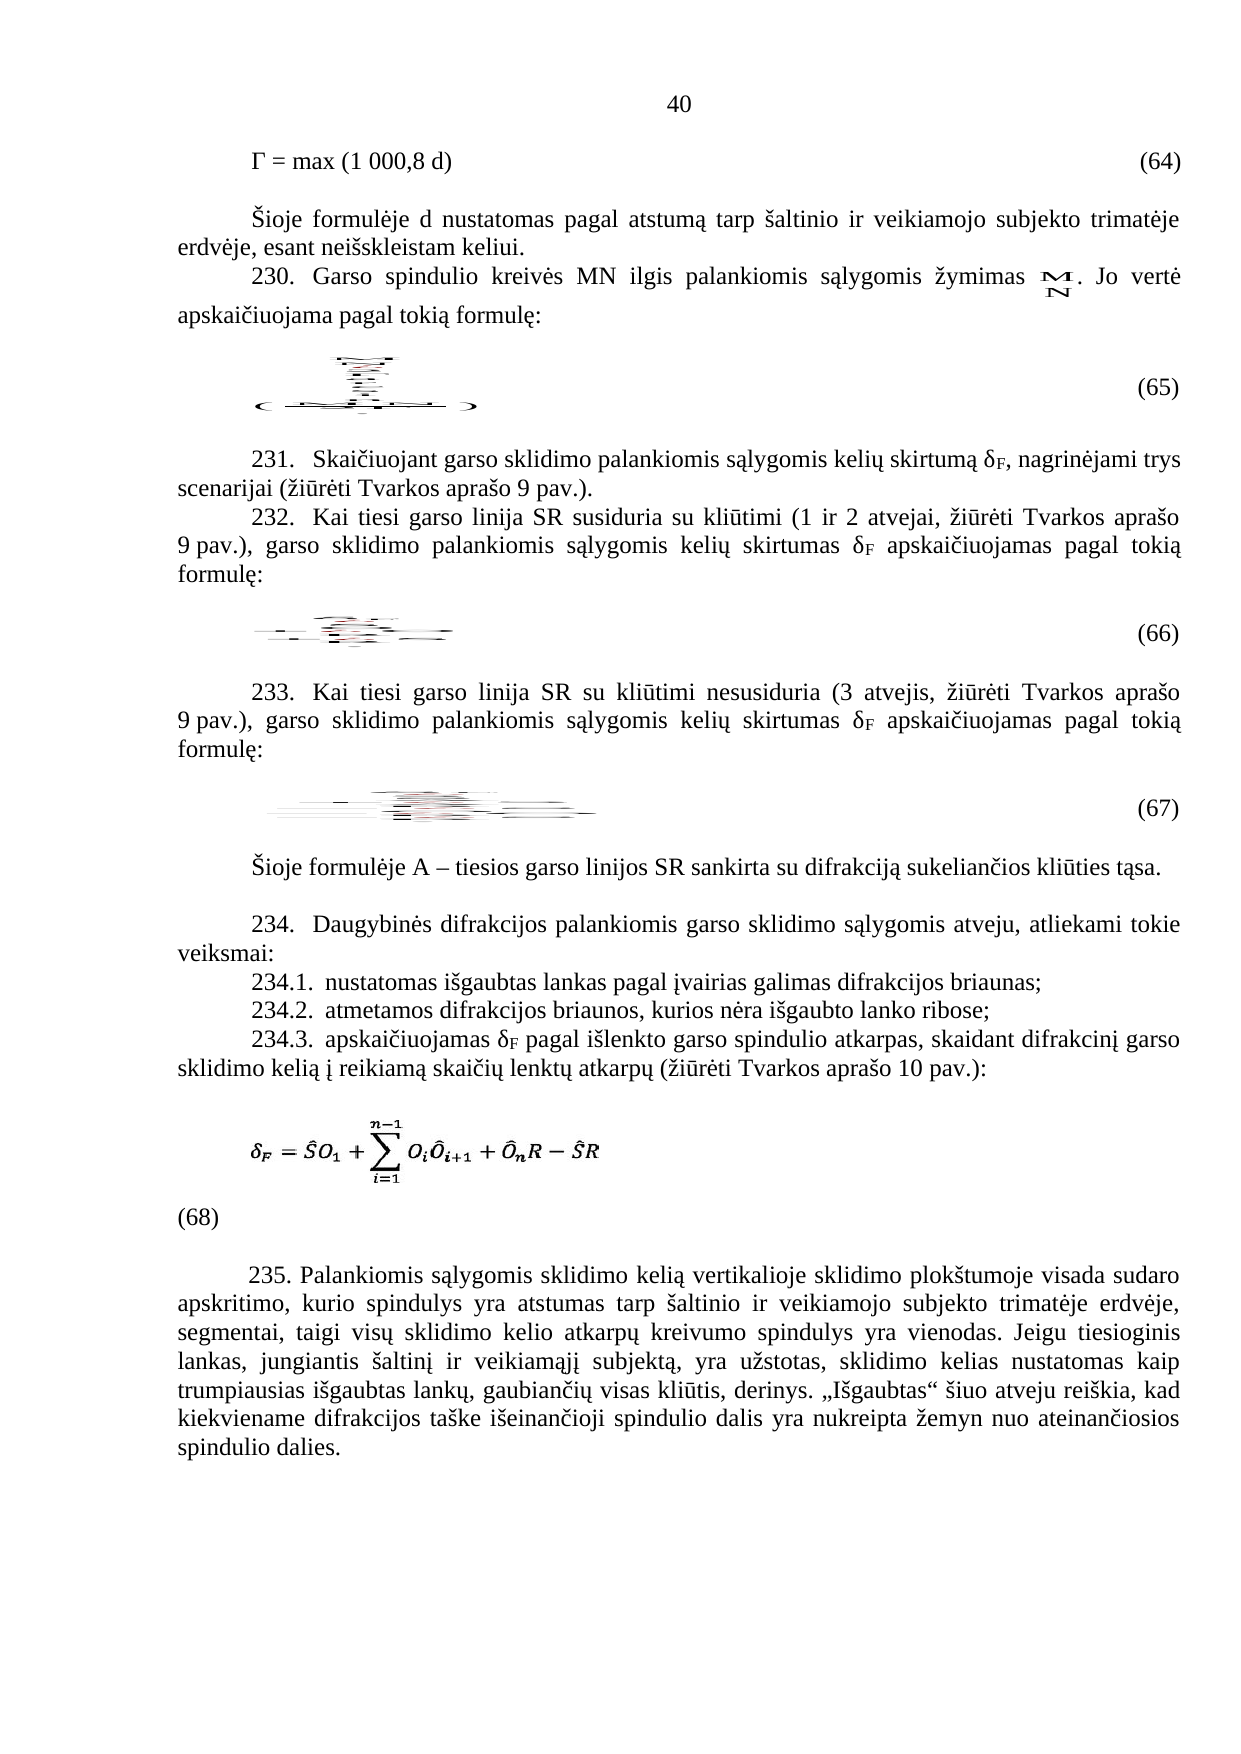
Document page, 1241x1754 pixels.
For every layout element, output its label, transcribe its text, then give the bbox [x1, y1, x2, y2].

table_header Γ = max (1 000,8 d) [177, 146, 866, 175]
text Šioje formulėje d nustatomas pagal atstumą tarp šaltinio ir veikiamojo subjekto trimatėje erdvėje, esant neišskleistam keliui. [177, 204, 1181, 261]
text 234. Daugybinės difrakcijos palankiomis garso sklidimo sąlygomis atveju, atliekami tokie veiksmai: [177, 909, 1181, 967]
table_header ( [1138, 358, 1146, 415]
text Šioje formulėje A – tiesios garso linijos SR sankirta su difrakciją sukeliančios kliūties tąsa. [177, 852, 1181, 880]
table_header ( [1138, 792, 1146, 823]
text 233. Kai tiesi garso linija SR su kliūtimi nesusiduria (3 atvejis, žiūrėti Tvarkos aprašo 9 pav.), garso sklidimo palankiomis sąlygomis kelių skirtumas δF apskaičiuojamas pagal tokią formulę: [177, 677, 1181, 763]
text 232. Kai tiesi garso linija SR susiduria su kliūtimi (1 ir 2 atvejai, žiūrėti Tvarkos aprašo 9 pav.), garso sklidimo palankiomis sąlygomis kelių skirtumas δF apskaičiuojamas pagal tokią formulę: [177, 502, 1181, 588]
table_header ) [1171, 358, 1184, 415]
table_header 65 [1146, 358, 1171, 415]
table_header ( [1138, 617, 1146, 648]
text 235. Palankiomis sąlygomis sklidimo kelią vertikalioje sklidimo plokštumoje visada sudaro apskritimo, kurio spindulys yra atstumas tarp šaltinio ir veikiamojo subjekto trimatėje erdvėje, segmentai, taigi visų sklidimo kelio atkarpų kreivumo spindulys yra vienodas. Jeigu tiesioginis lankas, jungiantis šaltinį ir veikiamąjį subjektą, yra užstotas, sklidimo kelias nustatomas kaip trumpiausias išgaubtas lankų, gaubiančių visas kliūtis, derinys. „Išgaubtas“ šiuo atveju reiškia, kad kiekviename difrakcijos taške išeinančioji spindulio dalis yra nukreipta žemyn nuo ateinančiosios spindulio dalies. [177, 1260, 1181, 1461]
table_header (64) [866, 146, 1181, 175]
table_header ) [1171, 792, 1184, 823]
table_header 66 [1146, 617, 1171, 648]
text 234.1. nustatomas išgaubtas lankas pagal įvairias galimas difrakcijos briaunas; [177, 967, 1181, 995]
table_header [177, 792, 1137, 823]
table_header [177, 617, 1137, 648]
text 234.2. atmetamos difrakcijos briaunos, kurios nėra išgaubto lanko ribose; [177, 995, 1181, 1024]
table_header ) [1171, 617, 1184, 648]
text (68) [177, 1202, 1181, 1231]
text 230. Garso spindulio kreivės MN ilgis palankiomis sąlygomis žymimas . Jo vertė apskaičiuojama pagal tokią formulę: [177, 261, 1181, 329]
text 234.3. apskaičiuojamas δF pagal išlenkto garso spindulio atkarpas, skaidant difrakcinį garso sklidimo kelią į reikiamą skaičių lenktų atkarpų (žiūrėti Tvarkos aprašo 10 pav.): [177, 1024, 1181, 1082]
text 231. Skaičiuojant garso sklidimo palankiomis sąlygomis kelių skirtumą δF, nagrinėjami trys scenarijai (žiūrėti Tvarkos aprašo 9 pav.). [177, 444, 1181, 502]
table_header 67 [1146, 792, 1171, 823]
table_header [177, 358, 1137, 415]
